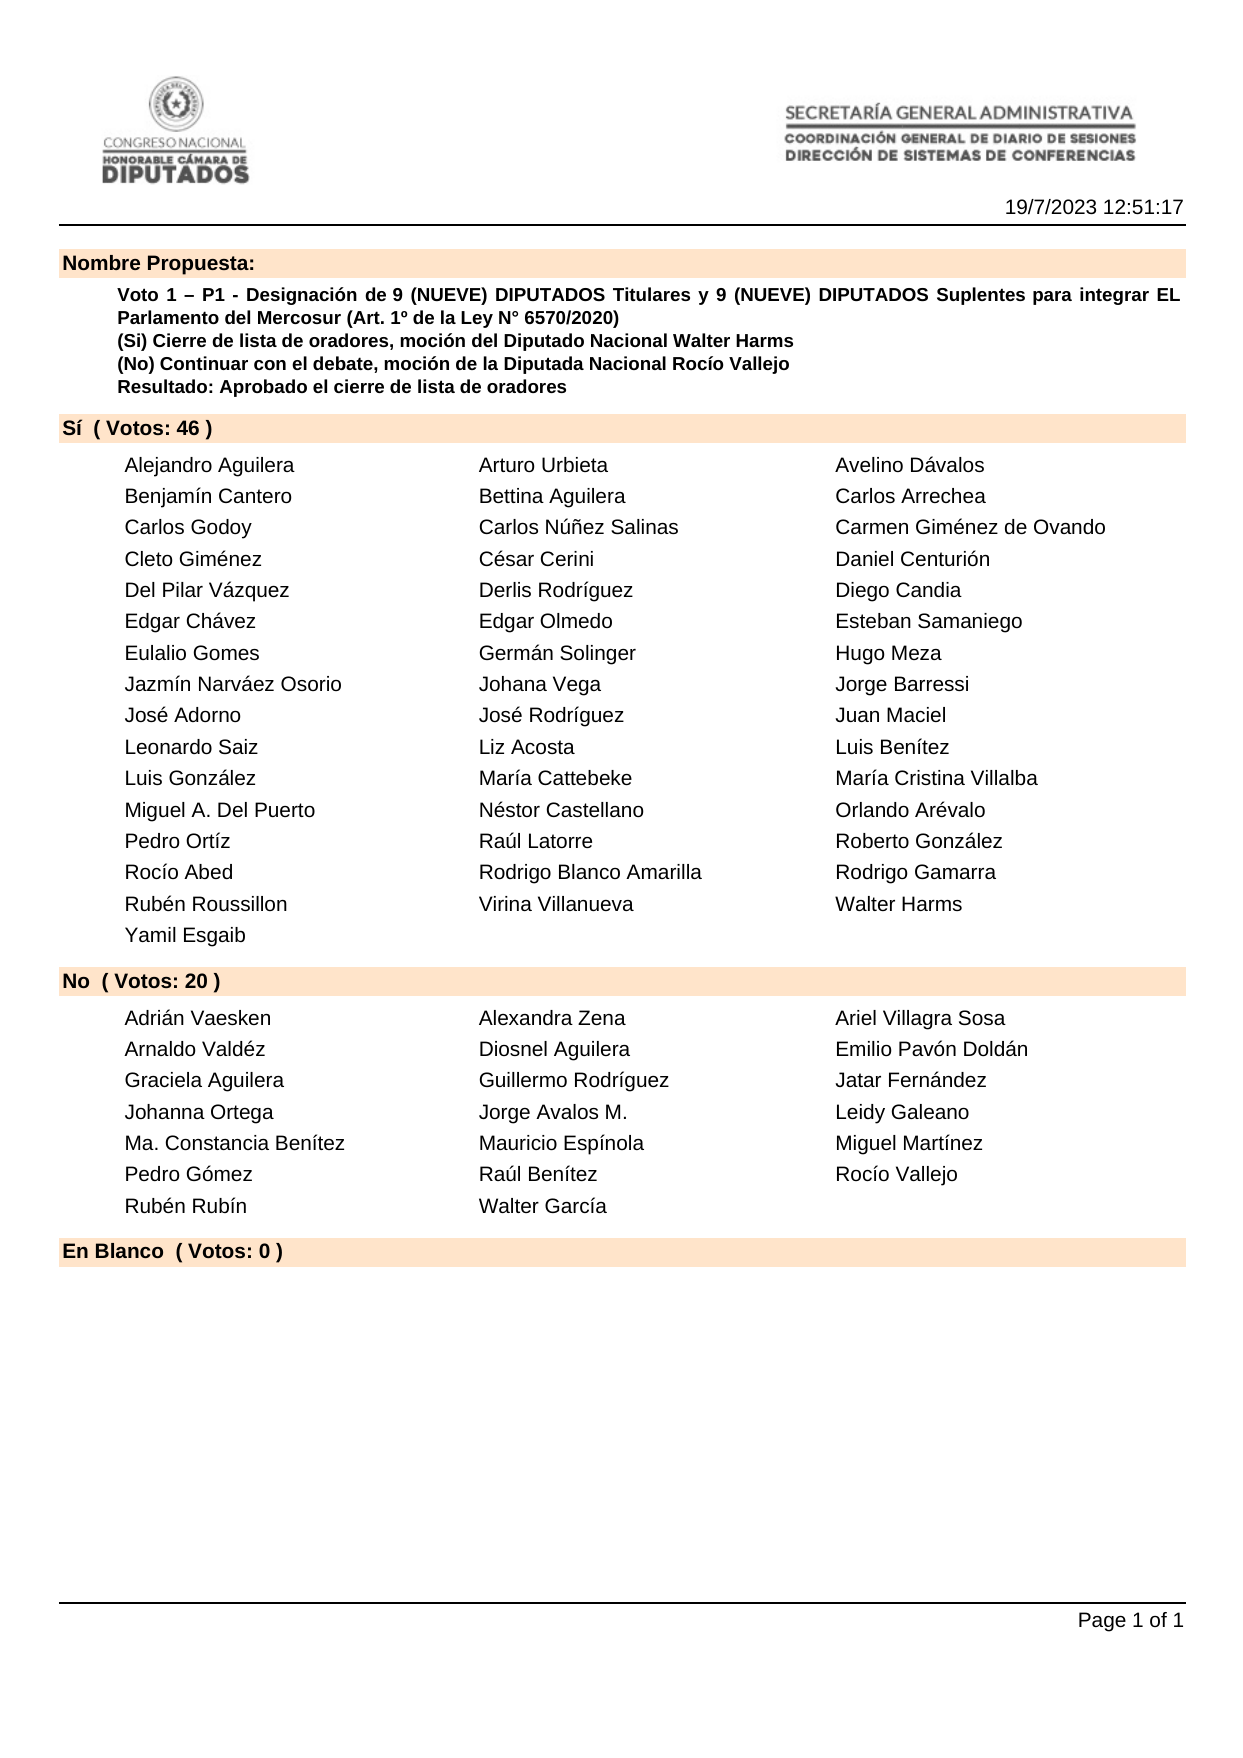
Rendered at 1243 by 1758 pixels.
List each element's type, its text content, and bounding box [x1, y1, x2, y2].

table_cell [1172, 483, 1186, 511]
table_cell [816, 890, 832, 919]
table_cell Diego Candia [832, 577, 1172, 605]
table_cell Graciela Aguilera [121, 1067, 461, 1096]
table_cell Arturo Urbieta [475, 451, 816, 480]
table_cell [1172, 702, 1186, 731]
table_cell [59, 671, 121, 699]
table_cell María Cristina Villalba [832, 765, 1172, 793]
table_cell [59, 1130, 121, 1158]
table_cell [816, 765, 832, 793]
table_cell [475, 1421, 816, 1602]
table_cell [461, 1161, 475, 1190]
table_cell [1172, 608, 1186, 637]
table_cell Raúl Benítez [475, 1161, 816, 1190]
table_cell Miguel A. Del Puerto [121, 796, 461, 825]
table_cell Rodrigo Blanco Amarilla [475, 859, 816, 887]
table_cell [461, 828, 475, 856]
table_cell [121, 1421, 461, 1602]
table_cell [816, 1067, 832, 1096]
table_cell [461, 859, 475, 887]
table_cell [59, 922, 121, 950]
table_cell [121, 1221, 461, 1238]
table_cell [1172, 1004, 1186, 1033]
table_cell [59, 859, 121, 887]
table_cell [59, 1036, 121, 1064]
table_cell [461, 1298, 475, 1327]
table_cell Rubén Roussillon [121, 890, 461, 919]
table_cell [59, 545, 121, 574]
table_cell [1172, 1361, 1186, 1389]
table_cell [461, 1004, 475, 1033]
table_cell [832, 922, 1172, 950]
table_cell Jazmín Narváez Osorio [121, 671, 461, 699]
table_cell Diosnel Aguilera [475, 1036, 816, 1064]
table_cell [59, 828, 121, 856]
table_cell Virina Villanueva [475, 890, 816, 919]
table_cell [1172, 577, 1186, 605]
table_cell [461, 950, 475, 967]
table_cell Nombre Propuesta: [59, 249, 1186, 278]
table_cell [59, 1099, 121, 1127]
table_cell [1172, 640, 1186, 668]
table_cell Rocío Vallejo [832, 1161, 1172, 1190]
table_cell Pedro Gómez [121, 1161, 461, 1190]
table_cell [816, 828, 832, 856]
table_cell [59, 1361, 121, 1389]
table_cell [1172, 545, 1186, 574]
table_cell [816, 671, 832, 699]
table_cell Guillermo Rodríguez [475, 1067, 816, 1096]
table_cell [816, 950, 832, 967]
table_cell [816, 1099, 832, 1127]
table_cell [461, 451, 475, 480]
table_cell Mauricio Espínola [475, 1130, 816, 1158]
table_cell [1172, 1298, 1186, 1327]
table_cell Luis Benítez [832, 734, 1172, 762]
table_cell [832, 1221, 1172, 1238]
table_cell [59, 483, 121, 511]
table_cell [1172, 950, 1186, 967]
table_cell Emilio Pavón Doldán [832, 1036, 1172, 1064]
table_cell [1172, 796, 1186, 825]
table_cell [1172, 1099, 1186, 1127]
table_cell María Cattebeke [475, 765, 816, 793]
table_cell [1172, 828, 1186, 856]
table_cell [1172, 765, 1186, 793]
table_cell [1172, 1329, 1186, 1358]
table_cell Luis González [121, 765, 461, 793]
table_cell [1172, 514, 1186, 543]
table_cell Leidy Galeano [832, 1099, 1172, 1127]
table_cell [1172, 1161, 1186, 1190]
table_cell [461, 608, 475, 637]
table_cell [816, 1298, 832, 1327]
table_cell [475, 1298, 816, 1327]
table_cell Carmen Giménez de Ovando [832, 514, 1172, 543]
table_cell Cleto Giménez [121, 545, 461, 574]
table_cell Liz Acosta [475, 734, 816, 762]
table_cell [59, 1067, 121, 1096]
table_cell [59, 608, 121, 637]
table_cell Walter Harms [832, 890, 1172, 919]
table_cell [461, 1193, 475, 1221]
table_cell [816, 1036, 832, 1064]
table_cell [461, 734, 475, 762]
table_cell Adrián Vaesken [121, 1004, 461, 1033]
table_cell [461, 577, 475, 605]
table_cell [816, 451, 832, 480]
table_cell [59, 702, 121, 731]
table_cell [475, 922, 816, 950]
table_cell [816, 608, 832, 637]
table_cell [59, 228, 1186, 249]
table_cell [1182, 397, 1187, 414]
table_cell [461, 1361, 475, 1389]
table_cell [816, 859, 832, 887]
table_cell [461, 1130, 475, 1158]
table_cell [59, 765, 121, 793]
table_cell [59, 577, 121, 605]
table_cell [59, 1290, 1186, 1298]
table_cell [816, 1004, 832, 1033]
table_cell [461, 545, 475, 574]
table_header 19/7/2023 12:51:17 [651, 189, 1186, 223]
table_cell [59, 1298, 121, 1327]
table_cell [461, 1392, 475, 1421]
table_cell [832, 1361, 1172, 1389]
table_cell [816, 514, 832, 543]
table_cell [1172, 734, 1186, 762]
table_cell José Rodríguez [475, 702, 816, 731]
table_cell [461, 765, 475, 793]
table_cell Carlos Núñez Salinas [475, 514, 816, 543]
table_cell [121, 1361, 461, 1389]
table_cell Germán Solinger [475, 640, 816, 668]
table_cell [59, 278, 1186, 283]
table_cell Rocío Abed [121, 859, 461, 887]
table_cell [59, 1193, 121, 1221]
table_cell [461, 1421, 475, 1602]
table_cell [816, 1421, 832, 1602]
table_cell [816, 1161, 832, 1190]
table_cell Johanna Ortega [121, 1099, 461, 1127]
table_cell [816, 1392, 832, 1421]
table_cell [1172, 1067, 1186, 1096]
table_cell Carlos Godoy [121, 514, 461, 543]
table_cell [461, 796, 475, 825]
table_cell [475, 950, 816, 967]
table_cell [59, 451, 121, 480]
table_header Voto 1 – P1 - Designación de 9 (NUEVE) DIPUTADOS Titulares y 9 (NUEVE) DIPUTADOS Suplentes para integrar EL Parlamento del Mercosur (Art. 1º de la Ley N° 6570/2020) (Si) Cierre de lista de oradores, moción del Diputado Nacional Walter Harms (No) Continuar con el debate, moción de la Diputada Nacional Rocío Vallejo Resultado: Aprobado el cierre de lista de oradores [116, 284, 1182, 397]
table_cell En Blanco ( Votos: 0 ) [59, 1238, 1186, 1267]
table_cell Leonardo Saiz [121, 734, 461, 762]
table_cell Miguel Martínez [832, 1130, 1172, 1158]
table_cell Alejandro Aguilera [121, 451, 461, 480]
table_cell Eulalio Gomes [121, 640, 461, 668]
table_cell Jatar Fernández [832, 1067, 1172, 1096]
table_cell Jorge Barressi [832, 671, 1172, 699]
table_cell Néstor Castellano [475, 796, 816, 825]
table_cell Rubén Rubín [121, 1193, 461, 1221]
table_cell [461, 922, 475, 950]
table_cell [461, 671, 475, 699]
table_cell Rodrigo Gamarra [832, 859, 1172, 887]
table_cell [121, 1392, 461, 1421]
table_cell [1172, 890, 1186, 919]
table_cell Avelino Dávalos [832, 451, 1172, 480]
table_cell Raúl Latorre [475, 828, 816, 856]
table_cell Pedro Ortíz [121, 828, 461, 856]
table_cell No ( Votos: 20 ) [59, 967, 1186, 996]
table_cell [59, 1392, 121, 1421]
table_cell [816, 545, 832, 574]
table_cell [816, 1329, 832, 1358]
table_cell [461, 640, 475, 668]
table_cell [816, 483, 832, 511]
table_cell Esteban Samaniego [832, 608, 1172, 637]
table_cell Alexandra Zena [475, 1004, 816, 1033]
table_cell [59, 1004, 121, 1033]
table_cell Orlando Arévalo [832, 796, 1172, 825]
table_cell [832, 1298, 1172, 1327]
table_cell [59, 1607, 827, 1641]
table_cell [832, 1392, 1172, 1421]
table_cell [461, 1221, 475, 1238]
table_cell [816, 1361, 832, 1389]
table_cell Edgar Chávez [121, 608, 461, 637]
table_cell [816, 702, 832, 731]
table_cell [59, 734, 121, 762]
table_cell Derlis Rodríguez [475, 577, 816, 605]
table_cell [816, 796, 832, 825]
table_cell Arnaldo Valdéz [121, 1036, 461, 1064]
table_cell [816, 1193, 832, 1221]
table_cell Edgar Olmedo [475, 608, 816, 637]
table_header [59, 190, 651, 223]
table_cell [59, 1267, 1186, 1289]
table_cell [461, 1067, 475, 1096]
table_cell [816, 640, 832, 668]
picture [58, 75, 1181, 190]
table_cell [816, 734, 832, 762]
table_cell [59, 1421, 121, 1602]
table_cell [1172, 451, 1186, 480]
table_cell [475, 1361, 816, 1389]
table_cell Benjamín Cantero [121, 483, 461, 511]
table_cell [1172, 922, 1186, 950]
table_cell Juan Maciel [832, 702, 1172, 731]
table_cell Carlos Arrechea [832, 483, 1172, 511]
table_cell [475, 1329, 816, 1358]
table_cell [59, 890, 121, 919]
table_cell [461, 514, 475, 543]
table_cell [121, 950, 461, 967]
table_cell Yamil Esgaib [121, 922, 461, 950]
table_cell Ariel Villagra Sosa [832, 1004, 1172, 1033]
table_cell [59, 1161, 121, 1190]
table_cell [816, 922, 832, 950]
table_cell [59, 996, 1186, 1004]
table_cell [59, 950, 121, 967]
table_cell [59, 443, 1186, 451]
table_cell [1172, 1130, 1186, 1158]
table_cell Page 1 of 1 [828, 1607, 1186, 1641]
table_cell [59, 1329, 121, 1358]
table_cell [832, 1193, 1172, 1221]
table_cell [832, 1329, 1172, 1358]
table_cell [1172, 1392, 1186, 1421]
table_cell Jorge Avalos M. [475, 1099, 816, 1127]
table_cell Johana Vega [475, 671, 816, 699]
table_cell [59, 1221, 121, 1238]
table_cell [832, 950, 1172, 967]
table_cell [461, 702, 475, 731]
table_cell José Adorno [121, 702, 461, 731]
table_cell [816, 577, 832, 605]
table_cell [116, 397, 1182, 414]
table_cell [1172, 1193, 1186, 1221]
table_cell Roberto González [832, 828, 1172, 856]
table_cell Hugo Meza [832, 640, 1172, 668]
table_cell [59, 514, 121, 543]
table_cell [59, 397, 116, 414]
table_cell [816, 1130, 832, 1158]
table_cell [121, 1329, 461, 1358]
table_cell [475, 1392, 816, 1421]
table_header [59, 284, 116, 397]
table_cell Ma. Constancia Benítez [121, 1130, 461, 1158]
table_cell [1172, 1421, 1186, 1602]
table_cell [59, 796, 121, 825]
table_cell [475, 1221, 816, 1238]
table_header Sí ( Votos: 46 ) [59, 414, 1186, 443]
table_cell [832, 1421, 1172, 1602]
table_cell Bettina Aguilera [475, 483, 816, 511]
table_cell Daniel Centurión [832, 545, 1172, 574]
table_cell [461, 1329, 475, 1358]
table_cell [121, 1298, 461, 1327]
table_cell Walter García [475, 1193, 816, 1221]
table_cell Del Pilar Vázquez [121, 577, 461, 605]
table_cell [1172, 1221, 1186, 1238]
table_cell [816, 1221, 832, 1238]
table_cell [461, 890, 475, 919]
table_header [1182, 284, 1187, 397]
table_cell [1172, 671, 1186, 699]
table_cell César Cerini [475, 545, 816, 574]
table_cell [1172, 1036, 1186, 1064]
table_cell [461, 1099, 475, 1127]
table_cell [461, 1036, 475, 1064]
table_cell [59, 640, 121, 668]
table_cell [461, 483, 475, 511]
table_cell [1172, 859, 1186, 887]
